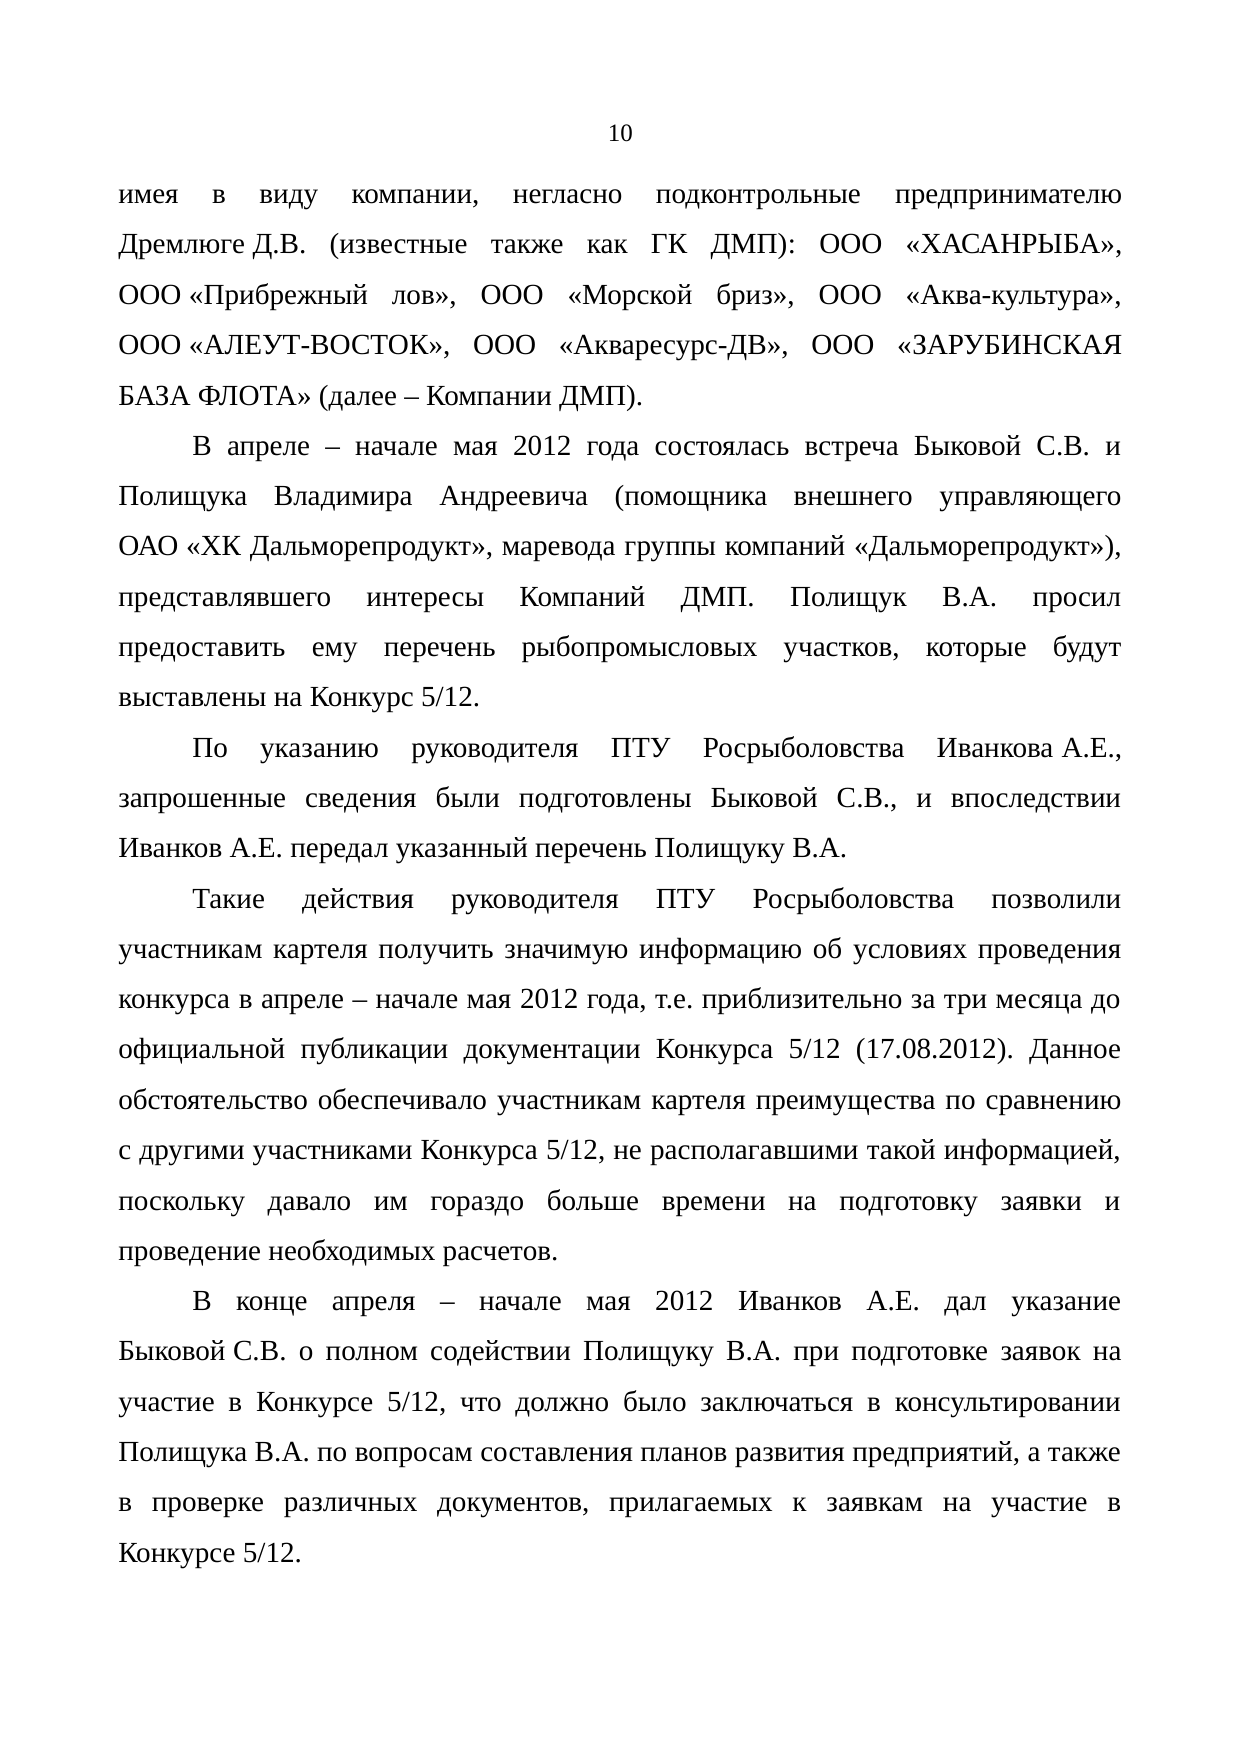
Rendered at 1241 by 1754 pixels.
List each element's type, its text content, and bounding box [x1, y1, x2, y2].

text В конце апреля – начале мая 2012 Иванков А.Е. дал указание Быковой С.В. о полном содействии Полищуку В.А. при подготовке заявок на участие в Конкурсе 5/12, что должно было заключаться в консультировании Полищука В.А. по вопросам составления планов развития предприятий, а также в проверке различных документов, прилагаемых к заявкам на участие в Конкурсе 5/12. [118, 1283, 1122, 1568]
text Такие действия руководителя ПТУ Росрыболовства позволили участникам картеля получить значимую информацию об условиях проведения конкурса в апреле – начале мая 2012 года, т.е. приблизительно за три месяца до официальной публикации документации Конкурса 5/12 (17.08.2012). Данное обстоятельство обеспечивало участникам картеля преимущества по сравнению с другими участниками Конкурса 5/12, не располагавшими такой информацией, поскольку давало им гораздо больше времени на подготовку заявки и проведение необходимых расчетов. [118, 881, 1122, 1266]
text По указанию руководителя ПТУ Росрыболовства Иванкова А.Е., запрошенные сведения были подготовлены Быковой С.В., и впоследствии Иванков А.Е. передал указанный перечень Полищуку В.А. [118, 730, 1122, 864]
text В апреле – начале мая 2012 года состоялась встреча Быковой С.В. и Полищука Владимира Андреевича (помощника внешнего управляющего ОАО «ХК Дальморепродукт», маревода группы компаний «Дальморепродукт»), представлявшего интересы Компаний ДМП. Полищук В.А. просил предоставить ему перечень рыбопромысловых участков, которые будут выставлены на Конкурс 5/12. [118, 428, 1122, 713]
text имея в виду компании, негласно подконтрольные предпринимателю Дремлюге Д.В. (известные также как ГК ДМП): ООО «ХАСАНРЫБА», ООО «Прибрежный лов», ООО «Морской бриз», ООО «Аква-культура», ООО «АЛЕУТ-ВОСТОК», ООО «Акваресурс-ДВ», ООО «ЗАРУБИНСКАЯ БАЗА ФЛОТА» (далее – Компании ДМП). [118, 176, 1122, 411]
